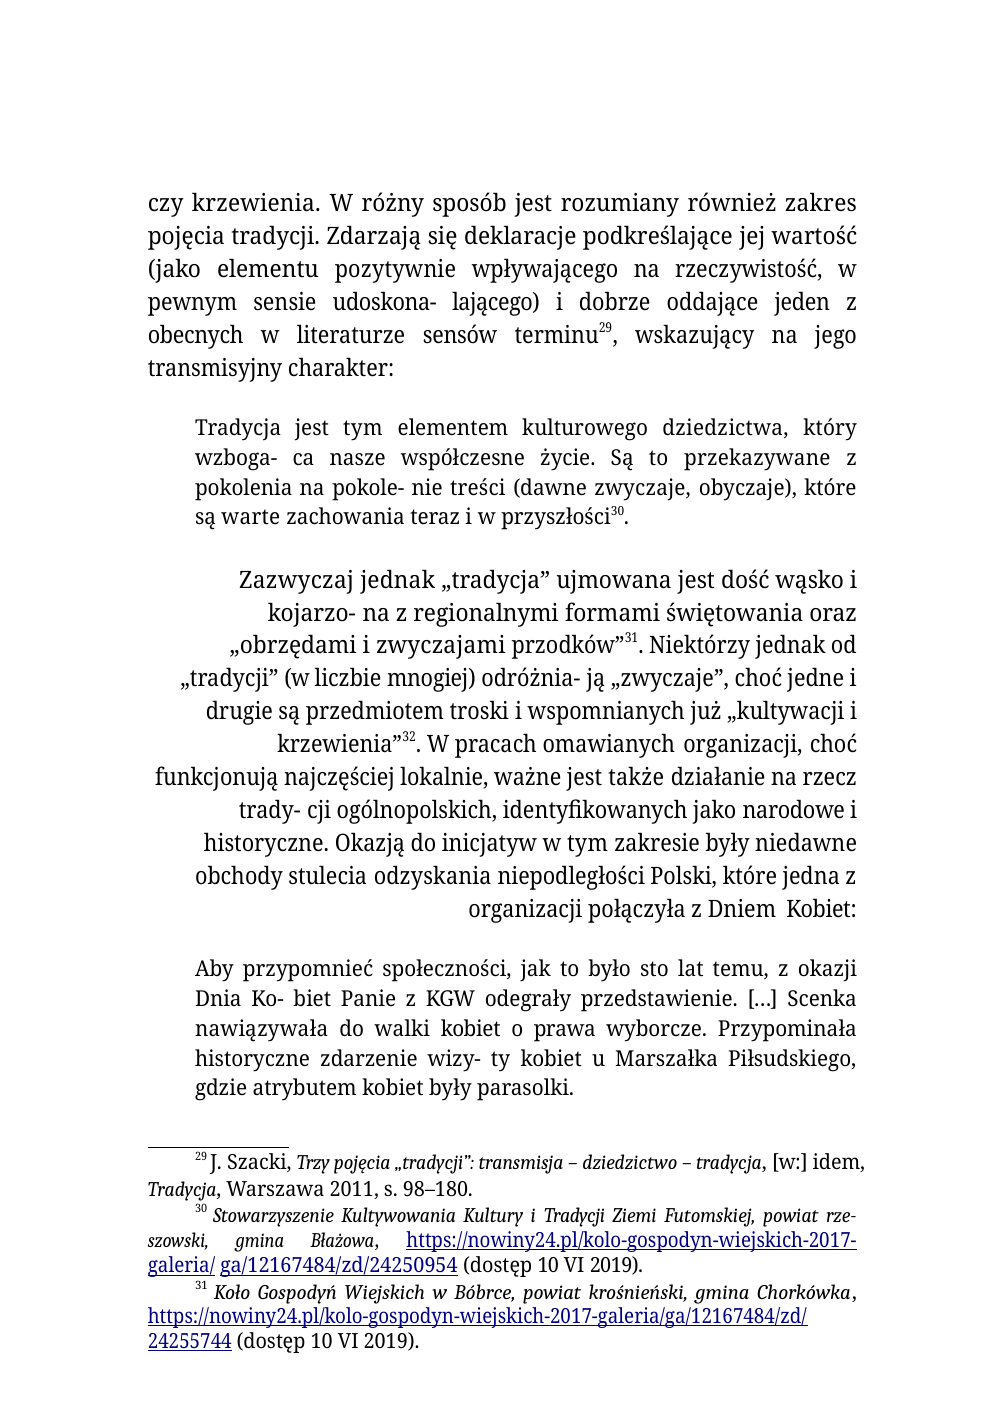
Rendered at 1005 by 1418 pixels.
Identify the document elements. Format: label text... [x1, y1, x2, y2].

text czy krzewienia. W różny sposób jest rozumiany również zakres pojęcia tradycji. Zdarzają się deklaracje podkreślające jej wartość (jako elementu pozytywnie wpływającego na rzeczywistość, w pewnym sensie udoskona- lającego) i dobrze oddające jeden z obecnych w literaturze sensów terminu29, wskazujący na jego transmisyjny charakter: [148, 186, 857, 383]
text Aby przypomnieć społeczności, jak to było sto lat temu, z okazji Dnia Ko- biet Panie z KGW odegrały przedstawienie. […] Scenka nawiązywała do walki kobiet o prawa wyborcze. Przypominała historyczne zdarzenie wizy- ty kobiet u Marszałka Piłsudskiego, gdzie atrybutem kobiet były parasolki. [195, 953, 857, 1102]
text Tradycja jest tym elementem kulturowego dziedzictwa, który wzboga- ca nasze współczesne życie. Są to przekazywane z pokolenia na pokole- nie treści (dawne zwyczaje, obyczaje), które są warte zachowania teraz i w przyszłości30. [195, 412, 857, 531]
text 31 Koło Gospodyń Wiejskich w Bóbrce, powiat krośnieński, gmina Chorkówka, https://nowiny24.pl/kolo-gospodyn-wiejskich-2017-galeria/ga/12167484/zd/24255744 (dostęp 10 VI 2019). [148, 1279, 857, 1354]
text Tradycja, Warszawa 2011, s. 98–180. [148, 1175, 869, 1201]
text 30 Stowarzyszenie Kultywowania Kultury i Tradycji Ziemi Futomskiej, powiat rze- szowski, gmina Błażowa, https://nowiny24.pl/kolo-gospodyn-wiejskich-2017-galeria/ ga/12167484/zd/24250954 (dostęp 10 VI 2019). [148, 1202, 857, 1279]
text Zazwyczaj jednak „tradycja” ujmowana jest dość wąsko i kojarzo- na z regionalnymi formami świętowania oraz „obrzędami i zwyczajami przodków”31. Niektórzy jednak od „tradycji” (w liczbie mnogiej) odróżnia- ją „zwyczaje”, choć jedne i drugie są przedmiotem troski i wspomnianych już „kultywacji i krzewienia”32. W pracach omawianych organizacji, choć funkcjonują najczęściej lokalnie, ważne jest także działanie na rzecz trady- cji ogólnopolskich, identyfikowanych jako narodowe i historyczne. Okazją do inicjatyw w tym zakresie były niedawne obchody stulecia odzyskania niepodległości Polski, które jedna z organizacji połączyła z Dniem Kobiet: [148, 562, 857, 924]
text 29 J. Szacki, Trzy pojęcia „tradycji”: transmisja – dziedzictwo – tradycja, [w:] idem, [195, 1148, 869, 1175]
